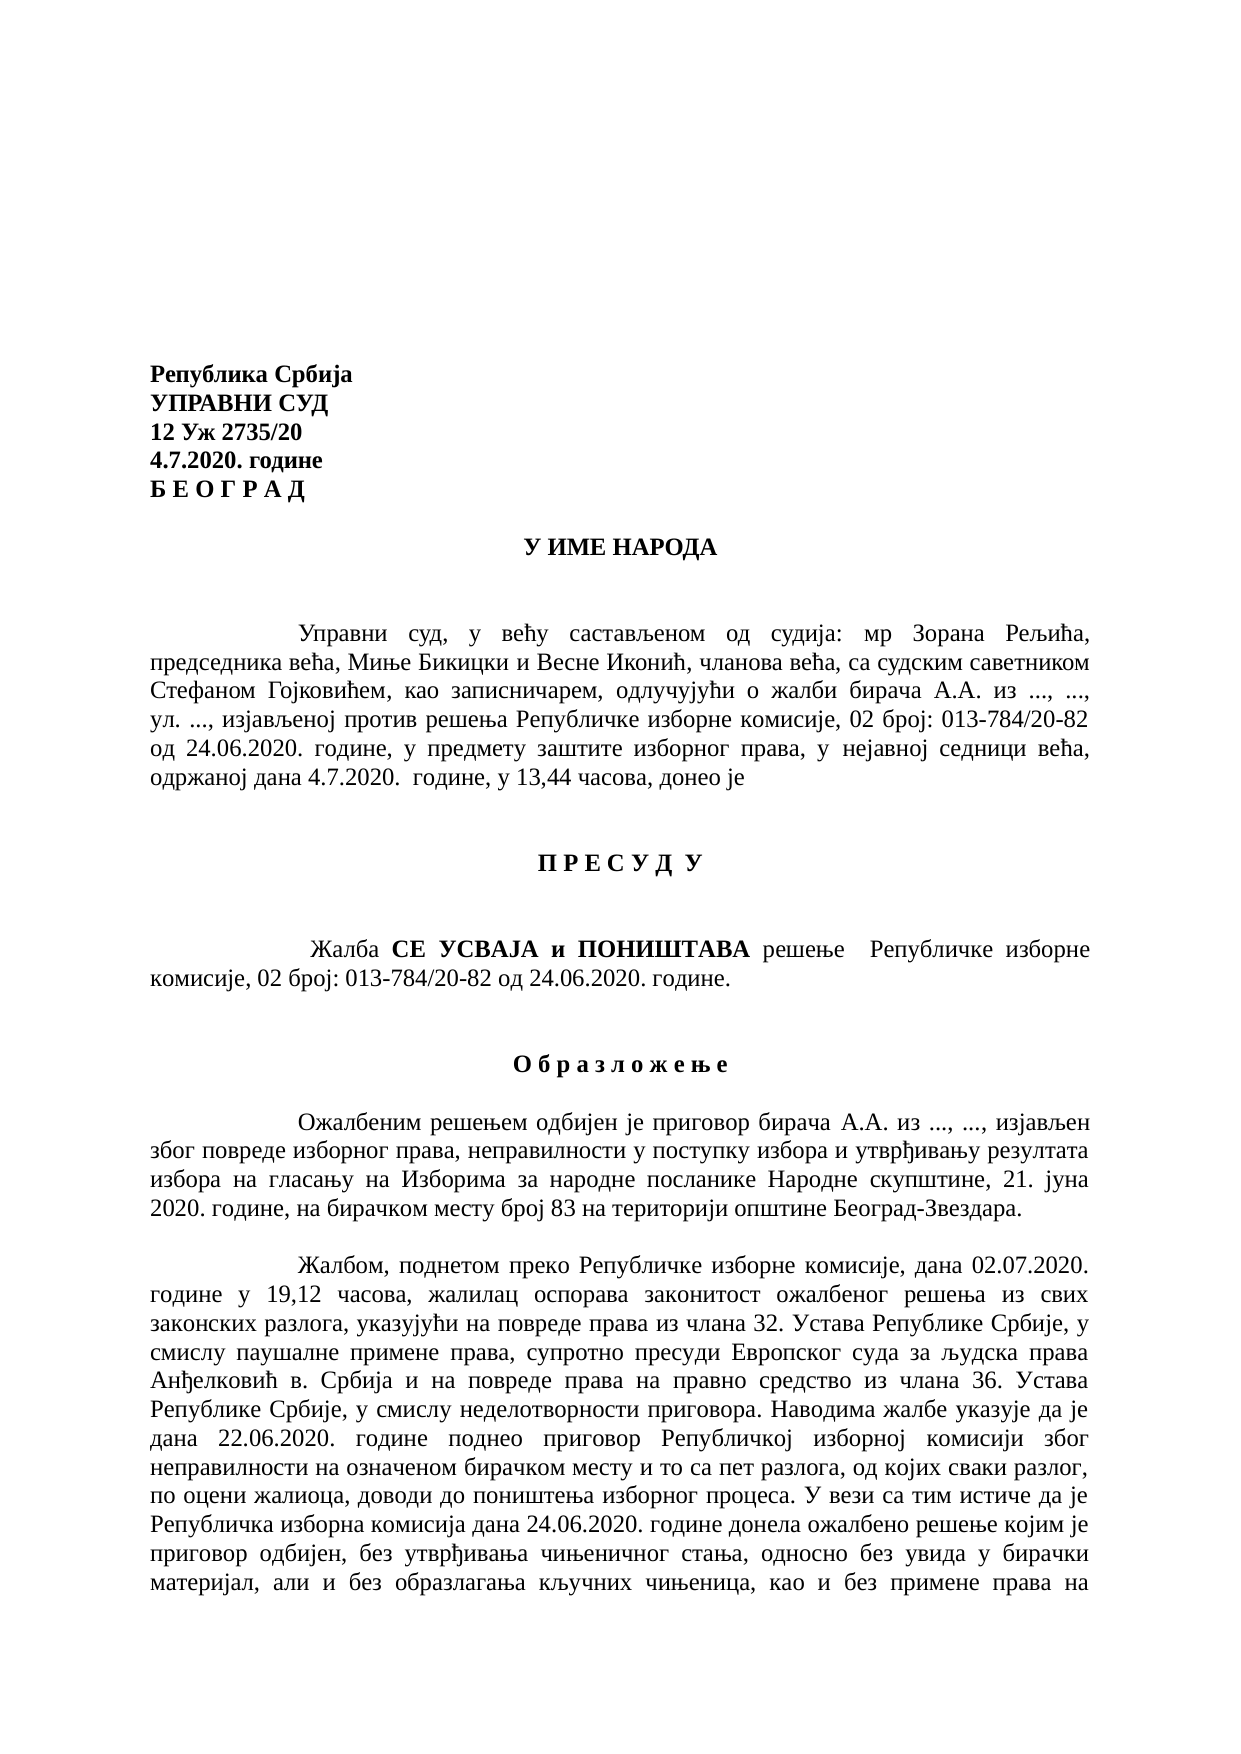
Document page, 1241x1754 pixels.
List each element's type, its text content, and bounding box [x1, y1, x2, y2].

text 4.7.2020. године [150, 445, 1090, 474]
text УПРАВНИ СУД [150, 388, 1090, 417]
text Жалба СЕ УСВАЈА и ПОНИШТАВА решење Републичке изборне комисије, 02 број: 013-784/20-82 од 24.06.2020. године. [150, 934, 1090, 992]
text Ожалбеним решењем одбијен је приговор бирача A.A. из ..., ..., изјављен због повреде изборног права, неправилности у поступку избора и утврђивању резултата избора на гласању на Изборима за народне посланике Народне скупштине, 21. јуна 2020. године, на бирачком месту број 83 на територији општине Београд-Звездара. [150, 1107, 1090, 1222]
text Б Е О Г Р А Д [150, 474, 1090, 503]
text Република Србија [150, 148, 1090, 388]
text 12 Уж 2735/20 [150, 417, 1090, 445]
text Управни суд, у већу састављеном од судија: мр Зорана Рељића, председника већа, Миње Бикицки и Весне Иконић, чланова већа, са судским саветником Стефаном Гојковићем, као записничарем, одлучујући о жалби бирача A.A. из ..., ..., ул. ..., изјављеној против решења Републичке изборне комисије, 02 број: 013-784/20-82 од 24.06.2020. године, у предмету заштите изборног права, у нејавној седници већа, одржаној дана 4.7.2020. године, у 13,44 часова, донео је [150, 618, 1090, 790]
text О б р а з л о ж е њ е [150, 1049, 1090, 1078]
text Жалбом, поднетом преко Републичке изборне комисије, дана 02.07.2020. године у 19,12 часова, жалилац оспорава законитост ожалбеног решења из свих законских разлога, указујући на повреде права из члана 32. Устава Републике Србије, у смислу паушалне примене права, супротно пресуди Европског суда за људска права Анђелковић в. Србија и на повреде права на правно средство из члана 36. Устава Републике Србије, у смислу неделотворности приговора. Наводима жалбе указује да је дана 22.06.2020. године поднео приговор Републичкоj изборној комисији због неправилности на означеном бирачком месту и то са пет разлога, од којих сваки разлог, по оцени жалиоца, доводи до поништења изборног процеса. У вези са тим истиче да је Републичка изборна комисија дана 24.06.2020. године донела ожалбено решење којим је приговор одбијен, без утврђивања чињеничног стања, односно без увида у бирачки материјал, али и без образлагања кључних чињеница, као и без примене права на [150, 1250, 1090, 1595]
text У ИМЕ НАРОДА [150, 532, 1090, 560]
text П Р Е С У Д У [150, 848, 1090, 877]
